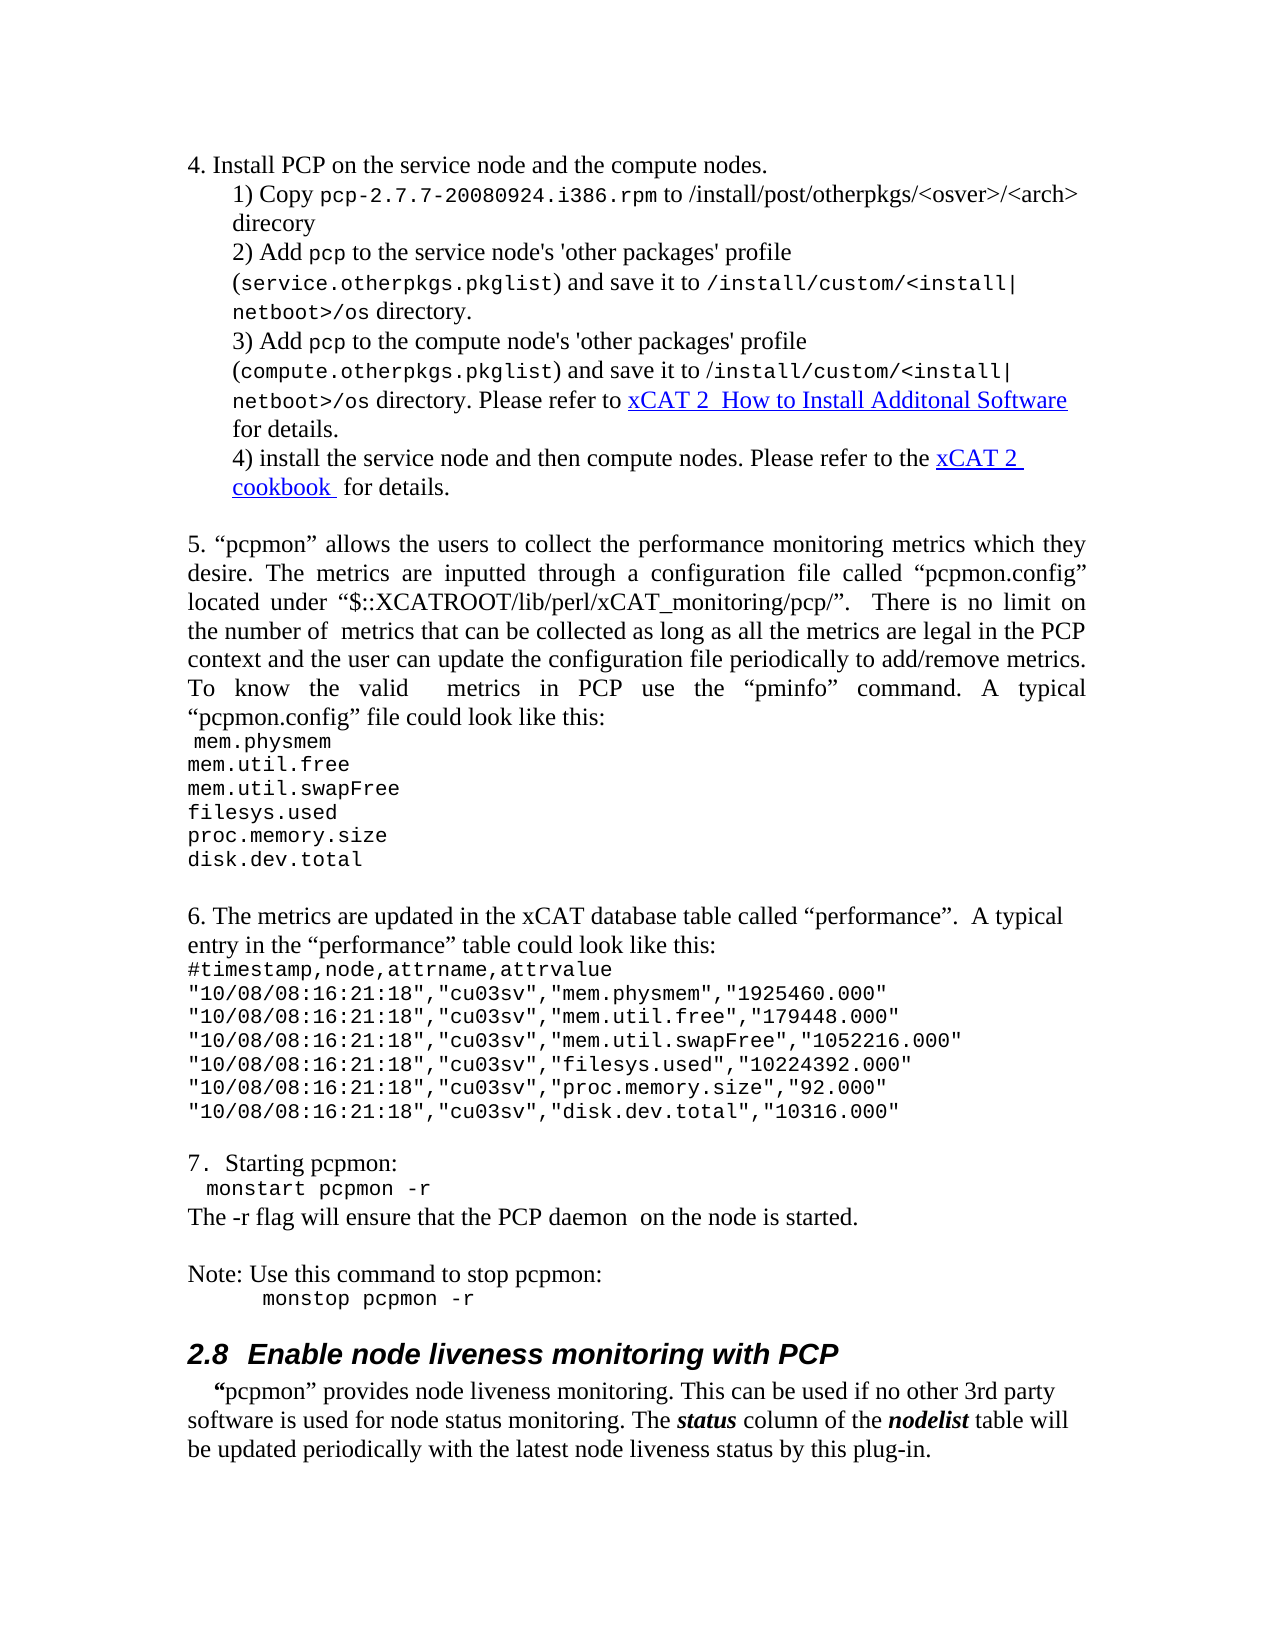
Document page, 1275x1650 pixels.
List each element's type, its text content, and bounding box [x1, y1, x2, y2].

subtitle Enable node liveness monitoring with PCP [187, 1337, 1087, 1370]
list The -r flag will ensure that the PCP daemon on the node is started. [150, 1202, 1087, 1231]
text mem.util.free [112, 754, 1087, 778]
text disk.dev.total [112, 849, 1087, 873]
list "10/08/08:16:21:18","cu03sv","mem.physmem","1925460.000" [150, 983, 1087, 1006]
text filesys.used [112, 802, 1087, 825]
text 3) Add pcp to the compute node's 'other packages' profile (compute.otherpkgs.pkglist) and save it to /install/custom/<install|netboot>/os directory. Please refer to xCAT 2 How to Install Additonal Software for details. [232, 326, 1087, 443]
list monstart pcpmon -r [150, 1178, 1087, 1202]
text mem.physmem [112, 731, 1087, 754]
list 6. The metrics are updated in the xCAT database table called “performance”. A typical entry in the “performance” table could look like this: [150, 901, 1087, 959]
list monstop pcpmon -r [225, 1288, 1087, 1312]
list "10/08/08:16:21:18","cu03sv","disk.dev.total","10316.000" [150, 1101, 1087, 1124]
list "10/08/08:16:21:18","cu03sv","mem.util.free","179448.000" [150, 1006, 1087, 1030]
text 4) install the service node and then compute nodes. Please refer to the xCAT 2 cookbook for details. [232, 443, 1087, 501]
text 4. Install PCP on the service node and the compute nodes. [187, 150, 1087, 179]
list "10/08/08:16:21:18","cu03sv","mem.util.swapFree","1052216.000" [150, 1030, 1087, 1053]
list 7. Starting pcpmon: [150, 1148, 1087, 1178]
text “pcpmon” provides node liveness monitoring. This can be used if no other 3rd party software is used for node status monitoring. The status column of the nodelist table will be updated periodically with the latest node liveness status by this plug-in. [187, 1376, 1087, 1463]
text Note: Use this command to stop pcpmon: [187, 1259, 1087, 1288]
list "10/08/08:16:21:18","cu03sv","proc.memory.size","92.000" [150, 1077, 1087, 1101]
list 5. “pcpmon” allows the users to collect the performance monitoring metrics which they desire. The metrics are inputted through a configuration file called “pcpmon.config” located under “$::XCATROOT/lib/perl/xCAT_monitoring/pcp/”. There is no limit on the number of metrics that can be collected as long as all the metrics are legal in the PCP context and the user can update the configuration file periodically to add/remove metrics. To know the valid metrics in PCP use the “pminfo” command. A typical “pcpmon.config” file could look like this: [150, 529, 1087, 731]
text proc.memory.size [112, 825, 1087, 849]
text mem.util.swapFree [112, 778, 1087, 802]
list "10/08/08:16:21:18","cu03sv","filesys.used","10224392.000" [150, 1053, 1087, 1077]
text 1) Copy pcp-2.7.7-20080924.i386.rpm to /install/post/otherpkgs/<osver>/<arch> direcory [232, 179, 1087, 237]
list #timestamp,node,attrname,attrvalue [150, 959, 1087, 983]
text 2) Add pcp to the service node's 'other packages' profile (service.otherpkgs.pkglist) and save it to /install/custom/<install|netboot>/os directory. [232, 237, 1087, 326]
